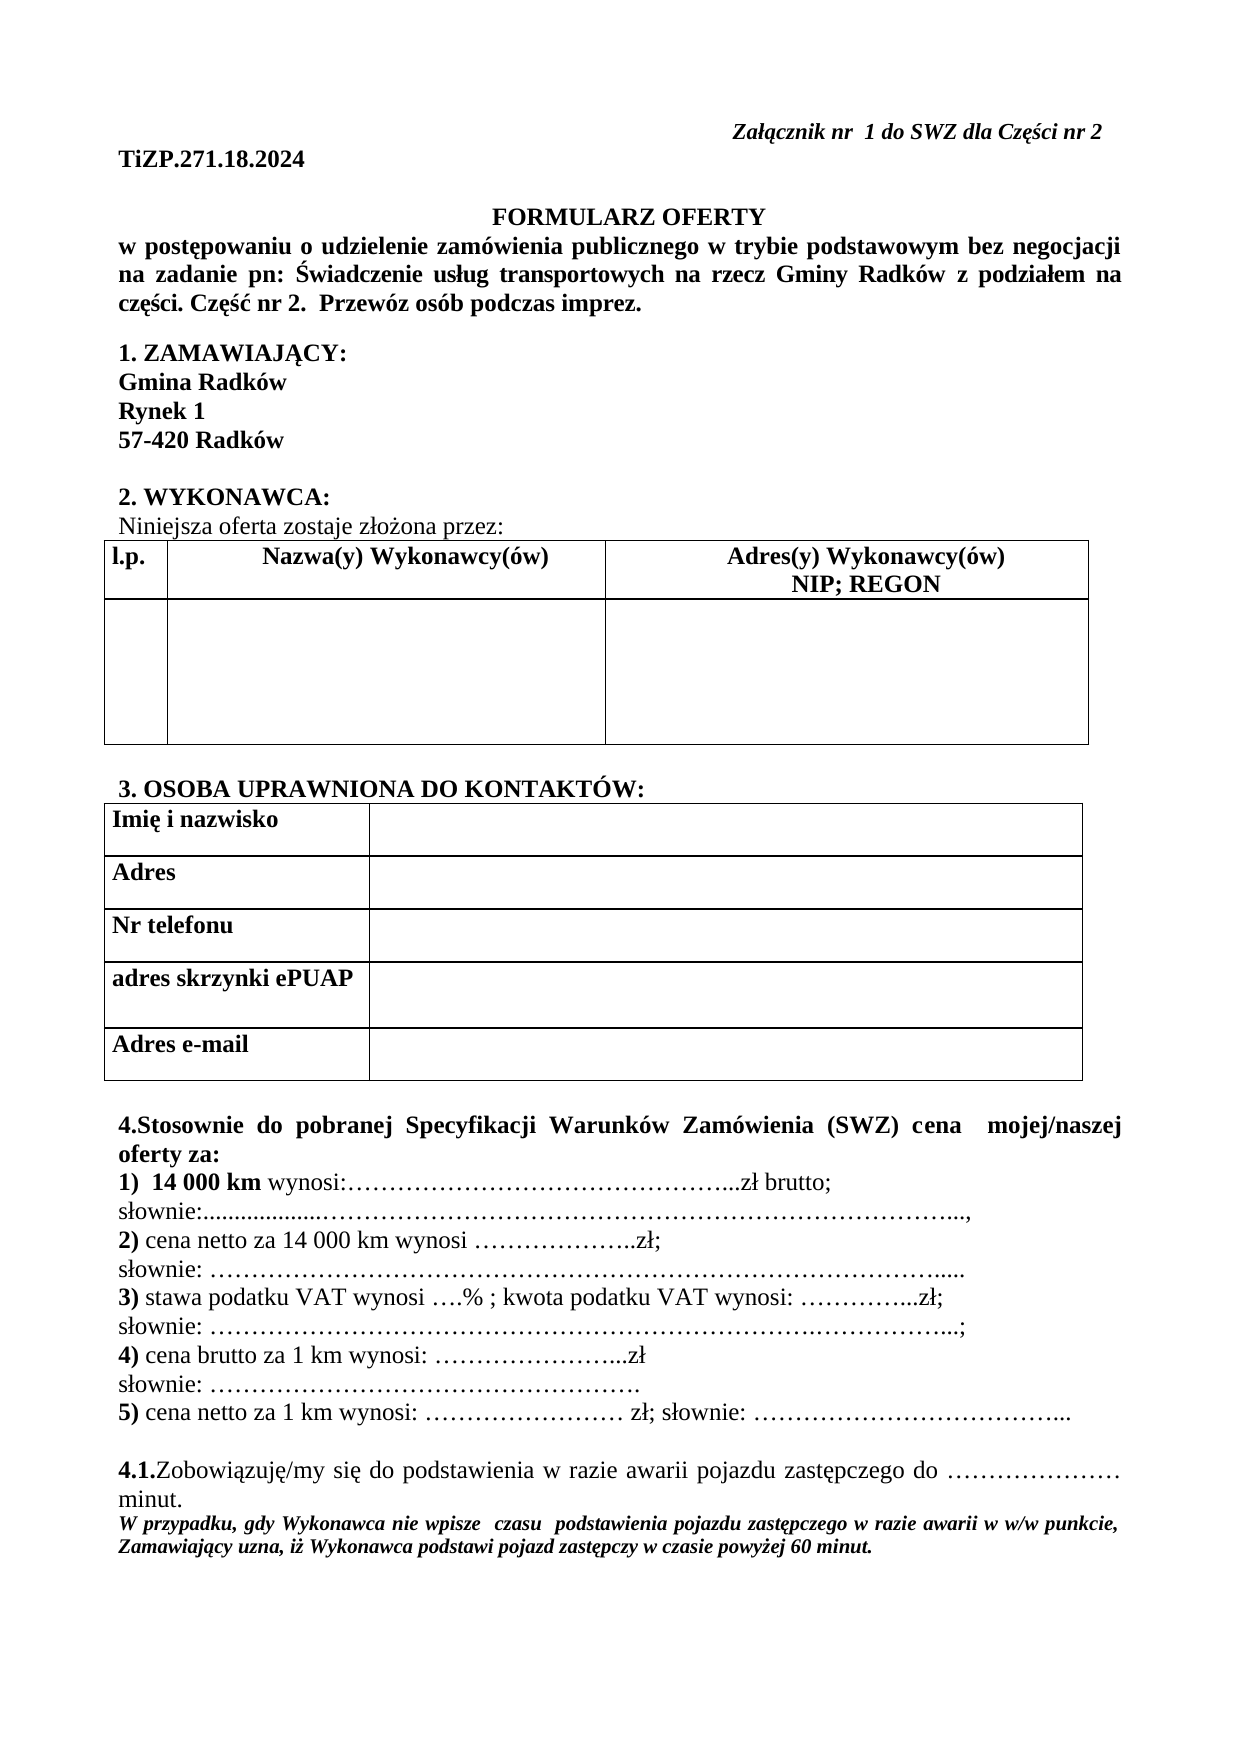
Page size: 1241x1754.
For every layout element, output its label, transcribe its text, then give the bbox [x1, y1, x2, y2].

list 3) stawa podatku VAT wynosi ….% ; kwota podatku VAT wynosi: …………...zł; [118, 1282, 1122, 1311]
list słownie: ……………………………………………. [118, 1369, 1122, 1397]
table_cell [105, 600, 167, 744]
list 1) 14 000 km wynosi:………………………………………...zł brutto; [118, 1167, 1122, 1196]
table_cell Nr telefonu [105, 910, 369, 961]
list 1. ZAMAWIAJĄCY: [118, 338, 1122, 367]
table_cell [370, 910, 1082, 961]
table_header Nazwa(y) Wykonawcy(ów) [168, 541, 605, 598]
list słownie: ……………………………………………………………………………..... [118, 1254, 1122, 1282]
table_header Adres(y) Wykonawcy(ów) NIP; REGON [606, 541, 1088, 598]
table_cell [370, 963, 1082, 1027]
list Załącznik nr 1 do SWZ dla Części nr 2 [381, 118, 1122, 144]
table_header Imię i nazwisko [105, 804, 369, 855]
table_cell adres skrzynki ePUAP [105, 963, 369, 1027]
list słownie:...................…………………………………………………………………..., [118, 1196, 1122, 1225]
list TiZP.271.18.2024 [118, 144, 1122, 173]
list Gmina Radków [118, 367, 1122, 396]
table_header [370, 804, 1082, 855]
table_header l.p. [105, 541, 167, 598]
table_cell [370, 1029, 1082, 1080]
list 4.Stosownie do pobranej Specyfikacji Warunków Zamówienia (SWZ) cena mojej/naszej oferty za: [118, 1110, 1122, 1167]
table_cell Adres [105, 857, 369, 908]
list Rynek 1 [118, 396, 1122, 425]
list 2) cena netto za 14 000 km wynosi ………………..zł; [118, 1225, 1122, 1254]
list FORMULARZ OFERTY [100, 202, 1122, 231]
list słownie: ……………………………………………………………….……………...; [118, 1311, 1122, 1340]
list 5) cena netto za 1 km wynosi: …………………… zł; słownie: ………………………………... [118, 1397, 1122, 1426]
list 57-420 Radków [118, 425, 1122, 453]
table_cell [606, 600, 1088, 744]
list 3. OSOBA UPRAWNIONA DO KONTAKTÓW: [118, 774, 1122, 803]
table_cell [168, 600, 605, 744]
list w postępowaniu o udzielenie zamówienia publicznego w trybie podstawowym bez negocjacji na zadanie pn: Świadczenie usług transportowych na rzecz Gminy Radków z podziałem na części. Część nr 2. Przewóz osób podczas imprez. [118, 231, 1122, 317]
list Niniejsza oferta zostaje złożona przez: [118, 511, 1122, 540]
text 4.1.Zobowiązuję/my się do podstawienia w razie awarii pojazdu zastępczego do ………………… minut. [118, 1455, 1122, 1512]
list 2. WYKONAWCA: [118, 482, 1122, 511]
list 4) cena brutto za 1 km wynosi: …………………...zł [118, 1340, 1122, 1369]
table_cell [370, 857, 1082, 908]
text W przypadku, gdy Wykonawca nie wpisze czasu podstawienia pojazdu zastępczego w razie awarii w w/w punkcie, Zamawiający uzna, iż Wykonawca podstawi pojazd zastępczy w czasie powyżej 60 minut. [118, 1512, 1122, 1558]
table_cell Adres e-mail [105, 1029, 369, 1080]
